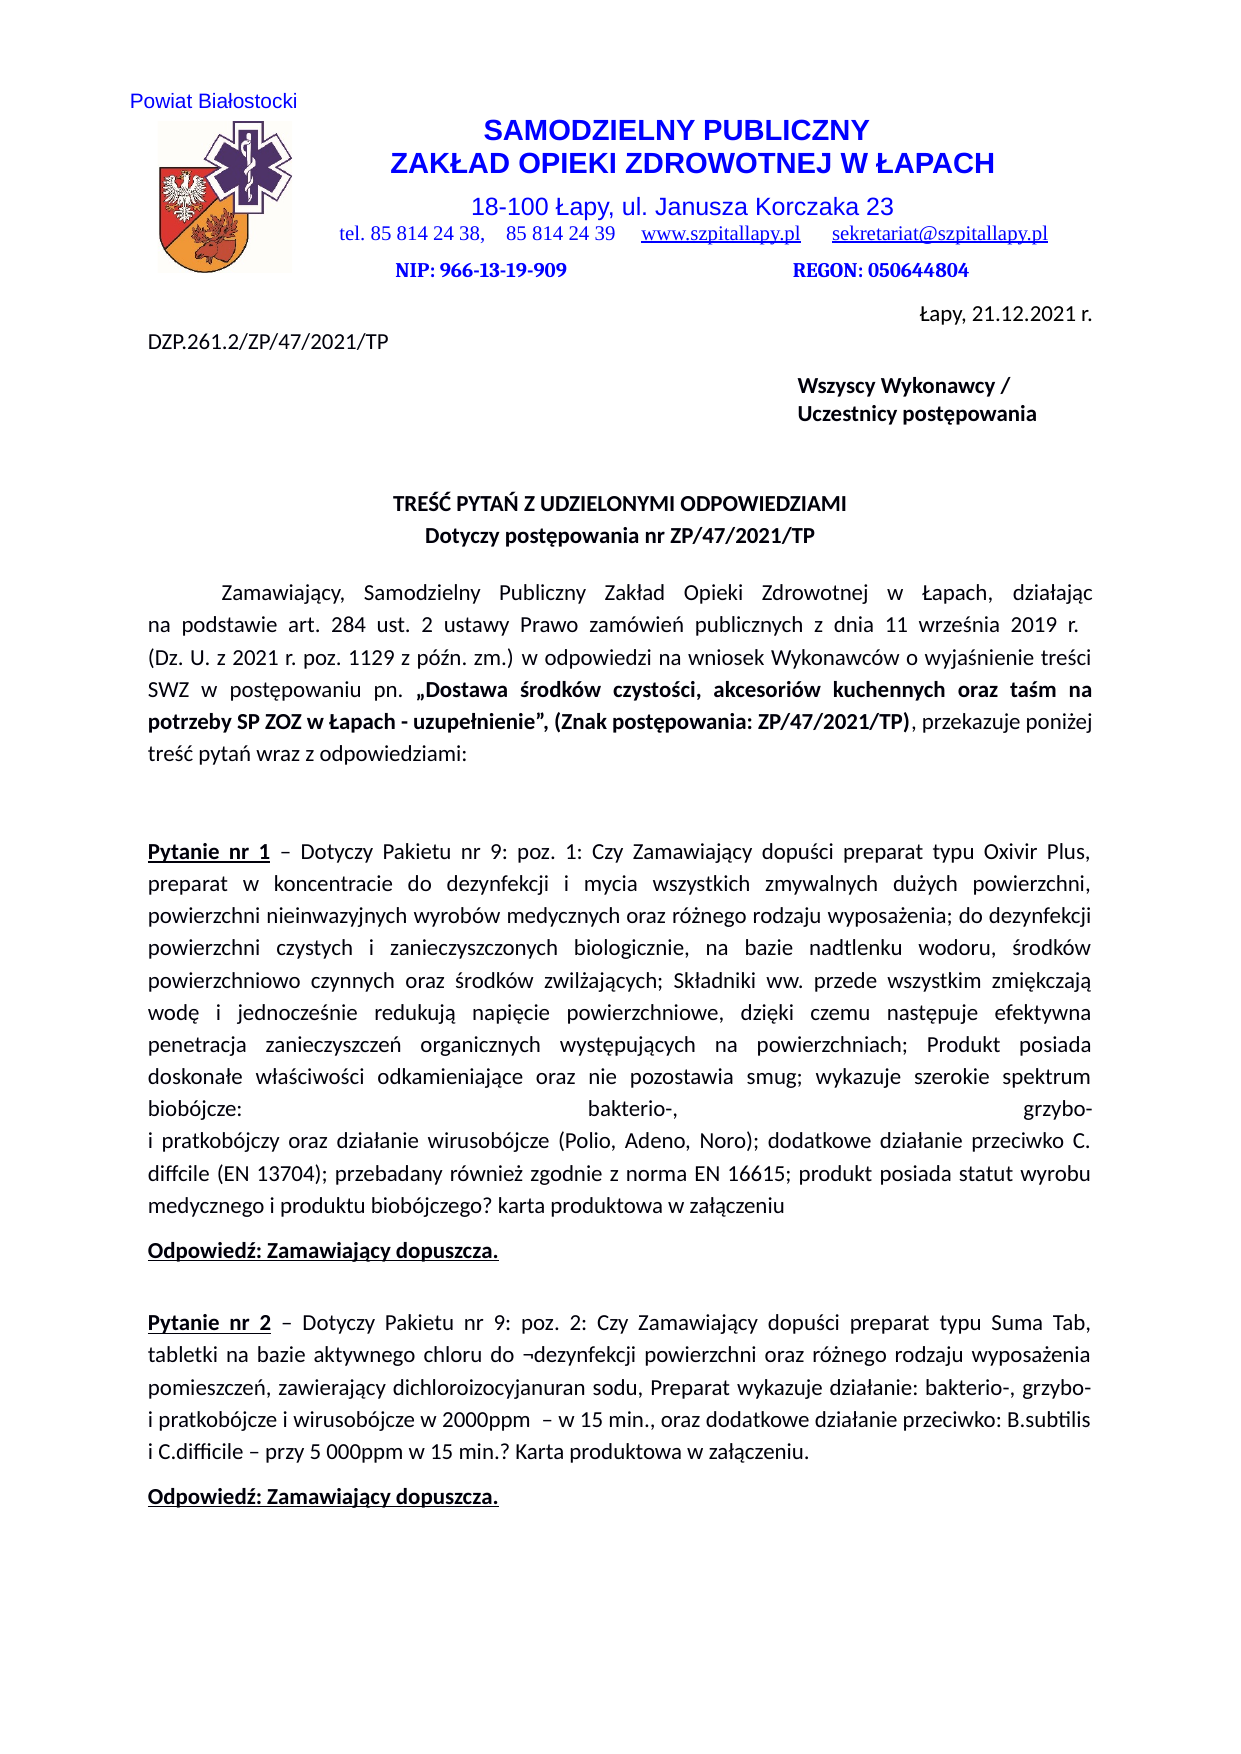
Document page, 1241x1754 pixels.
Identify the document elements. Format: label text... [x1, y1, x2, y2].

text Pytanie nr 2 – Dotyczy Pakietu nr 9: poz. 2: Czy Zamawiający dopuści preparat typu Suma Tab, tabletki na bazie aktywnego chloru do ¬dezynfekcji powierzchni oraz różnego rodzaju wyposażenia pomieszczeń, zawierający dichloroizocyjanuran sodu, Preparat wykazuje działanie: bakterio-, grzybo- i pratkobójcze i wirusobójcze w 2000ppm – w 15 min., oraz dodatkowe działanie przeciwko: B.subtilis i C.difficile – przy 5 000ppm w 15 min.? Karta produktowa w załączeniu. [148, 1308, 1093, 1465]
text Pytanie nr 1 – Dotyczy Pakietu nr 9: poz. 1: Czy Zamawiający dopuści preparat typu Oxivir Plus, preparat w koncentracie do dezynfekcji i mycia wszystkich zmywalnych dużych powierzchni, powierzchni nieinwazyjnych wyrobów medycznych oraz różnego rodzaju wyposażenia; do dezynfekcji powierzchni czystych i zanieczyszczonych biologicznie, na bazie nadtlenku wodoru, środków powierzchniowo czynnych oraz środków zwilżających; Składniki ww. przede wszystkim zmiękczają wodę i jednocześnie redukują napięcie powierzchniowe, dzięki czemu następuje efektywna penetracja zanieczyszczeń organicznych występujących na powierzchniach; Produkt posiada doskonałe właściwości odkamieniające oraz nie pozostawia smug; wykazuje szerokie spektrum biobójcze: bakterio-, grzybo- i pratkobójczy oraz działanie wirusobójcze (Polio, Adeno, Noro); dodatkowe działanie przeciwko C. diffcile (EN 13704); przebadany również zgodnie z norma EN 16615; produkt posiada statut wyrobu medycznego i produktu biobójczego? karta produktowa w załączeniu [148, 837, 1093, 1219]
text ZAKŁAD OPIEKI ZDROWOTNEJ W ŁAPACH [293, 146, 1093, 180]
text Odpowiedź: Zamawiający dopuszcza. [148, 1482, 1093, 1510]
text Dotyczy postępowania nr ZP/47/2021/TP [148, 521, 1093, 549]
text Powiat Białostocki [118, 89, 487, 113]
text Łapy, 21.12.2021 r. [148, 299, 1093, 327]
text Odpowiedź: Zamawiający dopuszcza. [148, 1236, 1093, 1264]
text NIP: 966-13-19-909 REGON: 050644804 [148, 259, 1093, 283]
text tel. 85 814 24 38, 85 814 24 39 www.szpitallapy.pl sekretariat@szpitallapy.pl [293, 220, 1093, 244]
text 18-100 Łapy, ul. Janusza Korczaka 23 [293, 192, 1093, 220]
text Zamawiający, Samodzielny Publiczny Zakład Opieki Zdrowotnej w Łapach, działając na podstawie art. 284 ust. 2 ustawy Prawo zamówień publicznych z dnia 11 września 2019 r. (Dz. U. z 2021 r. poz. 1129 z późn. zm.) w odpowiedzi na wniosek Wykonawców o wyjaśnienie treści SWZ w postępowaniu pn. „Dostawa środków czystości, akcesoriów kuchennych oraz taśm na potrzeby SP ZOZ w Łapach - uzupełnienie”, (Znak postępowania: ZP/47/2021/TP), przekazuje poniżej treść pytań wraz z odpowiedziami: [148, 578, 1093, 767]
text SAMODZIELNY PUBLICZNY [148, 113, 1093, 146]
text Wszyscy Wykonawcy / Uczestnicy postępowania [797, 372, 1093, 428]
text TREŚĆ PYTAŃ Z UDZIELONYMI ODPOWIEDZIAMI [148, 489, 1093, 517]
text DZP.261.2/ZP/47/2021/TP [148, 327, 1093, 355]
